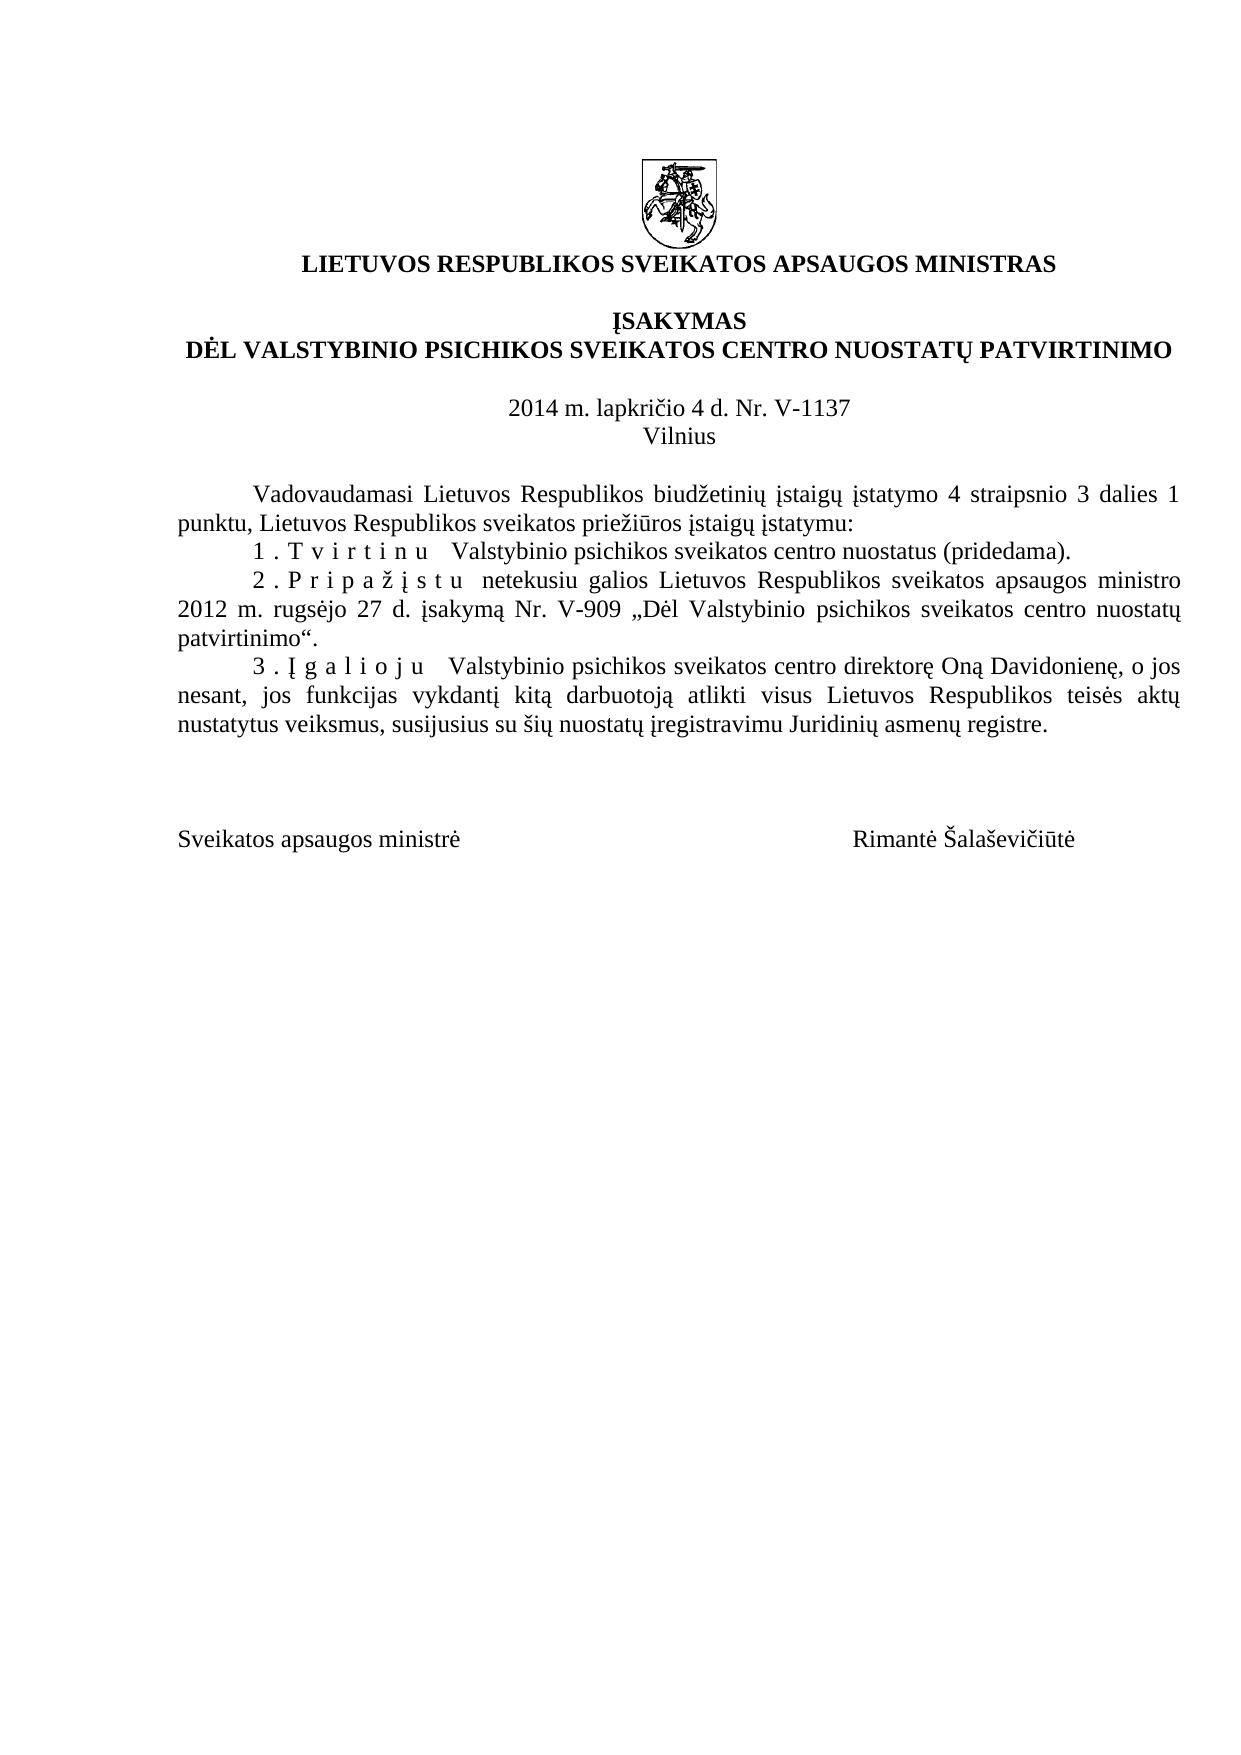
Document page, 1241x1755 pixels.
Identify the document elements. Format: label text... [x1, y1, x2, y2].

text Vadovaudamasi Lietuvos Respublikos biudžetinių įstaigų įstatymo 4 straipsnio 3 dalies 1 punktu, Lietuvos Respublikos sveikatos priežiūros įstaigų įstatymu: [177, 479, 1181, 536]
text DĖL VALSTYBINIO PSICHIKOS SVEIKATOS CENTRO NUOSTATŲ PATVIRTINIMO [177, 335, 1181, 364]
text Vilnius [177, 421, 1181, 450]
text 1.Tvirtinu Valstybinio psichikos sveikatos centro nuostatus (pridedama). [177, 536, 1181, 565]
text ĮSAKYMAS [177, 306, 1181, 335]
text 3.Įgalioju Valstybinio psichikos sveikatos centro direktorę Oną Davidonienę, o jos nesant, jos funkcijas vykdantį kitą darbuotoją atlikti visus Lietuvos Respublikos teisės aktų nustatytus veiksmus, susijusius su šių nuostatų įregistravimu Juridinių asmenų registre. [177, 651, 1181, 738]
text 2.Pripažįstu netekusiu galios Lietuvos Respublikos sveikatos apsaugos ministro 2012 m. rugsėjo 27 d. įsakymą Nr. V-909 „Dėl Valstybinio psichikos sveikatos centro nuostatų patvirtinimo“. [177, 565, 1181, 651]
text LIETUVOS RESPUBLIKOS SVEIKATOS APSAUGOS MINISTRAS [177, 249, 1181, 278]
text Sveikatos apsaugos ministrė Rimantė Šalaševičiūtė [177, 824, 1181, 853]
text 2014 m. lapkričio 4 d. Nr. V-1137 [177, 393, 1181, 421]
